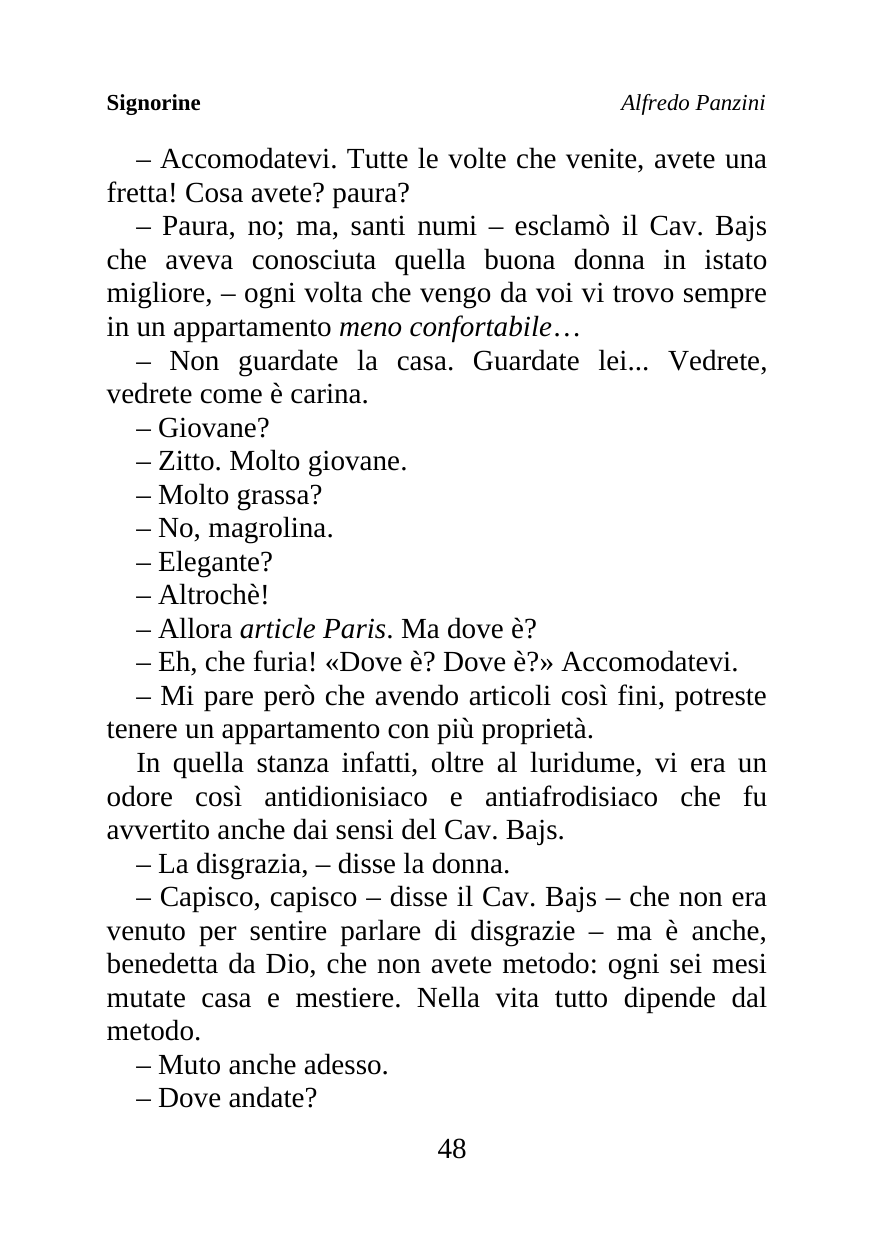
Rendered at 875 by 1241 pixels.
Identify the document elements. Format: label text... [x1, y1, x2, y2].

text – Muto anche adesso. [106, 1047, 768, 1081]
text – Mi pare però che avendo articoli così fini, potreste tenere un appartamento con più proprietà. [106, 678, 768, 745]
text – Paura, no; ma, santi numi – esclamò il Cav. Bajs che aveva conosciuta quella buona donna in istato migliore, – ogni volta che vengo da voi vi trovo sempre in un appartamento meno confortabile… [106, 208, 768, 343]
text – Altrochè! [106, 577, 768, 611]
text – Accomodatevi. Tutte le volte che venite, avete una fretta! Cosa avete? paura? [106, 141, 768, 208]
text – Molto grassa? [106, 477, 768, 510]
text – Allora article Paris. Ma dove è? [106, 611, 768, 644]
text – Giovane? [106, 410, 768, 443]
text – Zitto. Molto giovane. [106, 443, 768, 477]
text – Eh, che furia! «Dove è? Dove è?» Accomodatevi. [106, 644, 768, 678]
text – No, magrolina. [106, 510, 768, 544]
text In quella stanza infatti, oltre al luridume, vi era un odore così antidionisiaco e antiafrodisiaco che fu avvertito anche dai sensi del Cav. Bajs. [106, 745, 768, 846]
text – Capisco, capisco – disse il Cav. Bajs – che non era venuto per sentire parlare di disgrazie – ma è anche, benedetta da Dio, che non avete metodo: ogni sei mesi mutate casa e mestiere. Nella vita tutto dipende dal metodo. [106, 879, 768, 1047]
text – Dove andate? [106, 1081, 768, 1114]
text – Elegante? [106, 544, 768, 577]
text – La disgrazia, – disse la donna. [106, 846, 768, 879]
text – Non guardate la casa. Guardate lei... Vedrete, vedrete come è carina. [106, 343, 768, 410]
